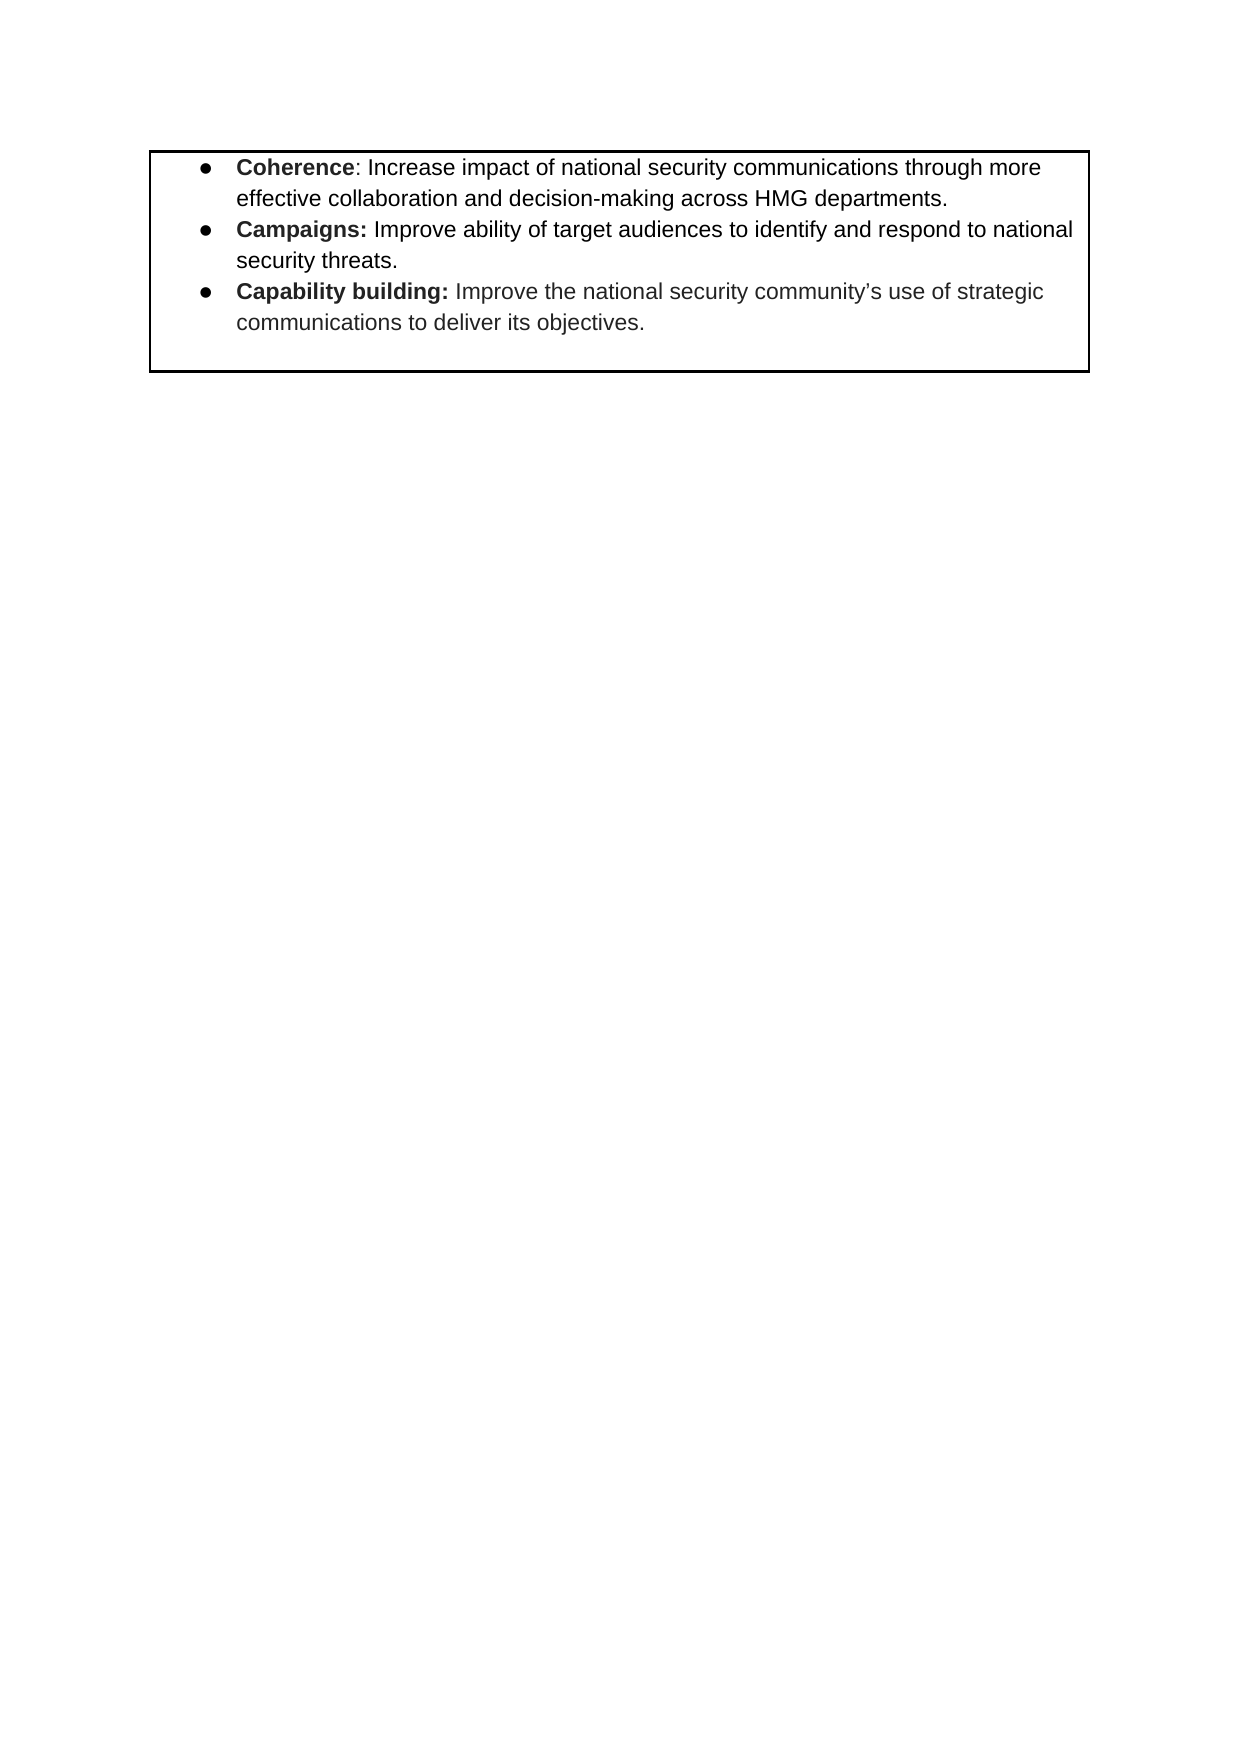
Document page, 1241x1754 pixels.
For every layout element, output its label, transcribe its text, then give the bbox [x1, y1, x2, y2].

table_cell [459, 373, 577, 425]
table_cell The programme should deliver the following overarching outputs: Countering State Threats (CST) Campaigns and communications reassure UK audiences and increase resilience to state threats. More coherent approach to communications on state threats improves understanding of Government activity to protect the UK, and provides more effective deterrence. UK’s capability to use communications to combat state threats is raised across Government. China Campaigns increase awareness of challenges posed by China, and drive appropriate mitigation among vulnerable audiences. More coherent approach to China communications across Government and with international partners increases support for the UK’s approach and maximises the impact of our communications. Improved understanding of the impact of Chinese narratives allows HMG to better counter information operations and increase resilience in the UK and with our partners. Cyber (delivered by NCSC) Funding the NCSC CyberAware campaign and insights into a Ransomware campaign, which specifically aim to improve cyber resilience in the target audience. Russia/Ukraine has increased the need for a Cyber resilient domestic audience. Connecting with the citizen (building on the publication of the Integrated Review) National security policy-making and operations benefit from data and insights into audience perceptions and how best to change behaviours Insight leads across the national security community share best practice and knowledge. Government Information Cell (delivered by GIC) Insight-led comms activity, international campaigns and other appropriate countermeasures that will serve as a force nullifier of hostile Russian information activity. Research and information activity that will serve as a force multiplier for wider HMG priorities, advancing its policy objectives toward Ukraine and Russia. Building Capability across the National Security Communications Community Raising levels of communications expertise and deploying that expertise in a more agile and effective way. Creating a community of communicators, accredited at Practitioner, Advanced and Expert levels, able to apply their expertise and experience to the benefit of any department and in any field. These outputs should contribute to the following outcomes: Coherence: Increase impact of national security communications through more effective collaboration and decision-making across HMG departments. Campaigns: Improve ability of target audiences to identify and respond to national security threats. Capability building: Improve the national security community’s use of strategic communications to deliver its objectives. [151, 153, 1088, 369]
table_cell [577, 373, 671, 425]
table_cell [316, 373, 459, 425]
table_cell [671, 373, 744, 425]
table_cell [150, 373, 316, 425]
table_cell [808, 373, 955, 425]
table_cell [955, 373, 1089, 425]
table_cell [744, 373, 808, 425]
